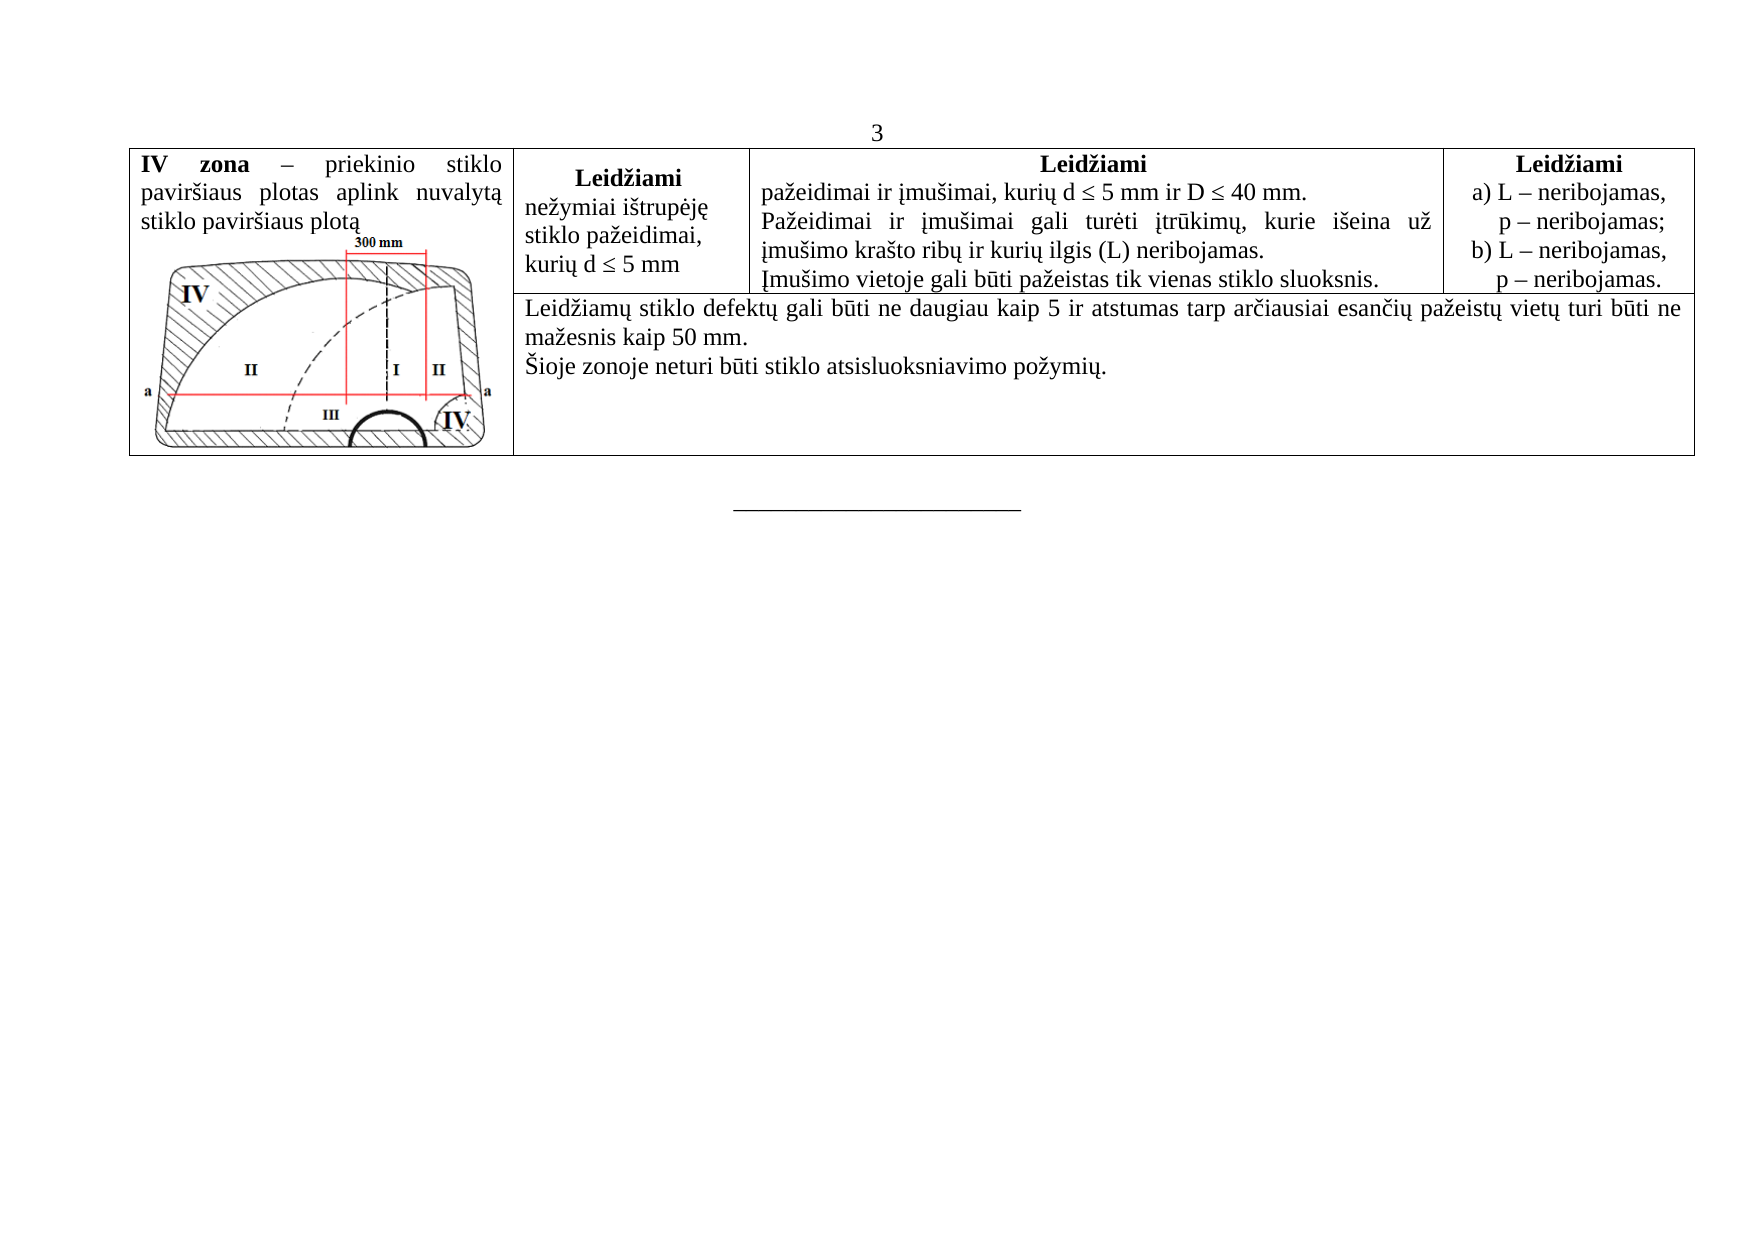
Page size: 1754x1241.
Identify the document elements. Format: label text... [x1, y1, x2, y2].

text _______________________ [118, 485, 1636, 513]
table_cell Leidžiami a) L – neribojamas, p – neribojamas; b) L – neribojamas, p – neribojamas. [1444, 149, 1694, 292]
table_cell IV zona – priekinio stiklo paviršiaus plotas aplink nuvalytą stiklo paviršiaus plotą [130, 149, 513, 455]
table_cell Leidžiamų stiklo defektų gali būti ne daugiau kaip 5 ir atstumas tarp arčiausiai esančių pažeistų vietų turi būti ne mažesnis kaip 50 mm. Šioje zonoje neturi būti stiklo atsisluoksniavimo požymių. [514, 294, 1694, 455]
table_cell Leidžiami pažeidimai ir įmušimai, kurių d ≤ 5 mm ir D ≤ 40 mm. Pažeidimai ir įmušimai gali turėti įtrūkimų, kurie išeina už įmušimo krašto ribų ir kurių ilgis (L) neribojamas. Įmušimo vietoje gali būti pažeistas tik vienas stiklo sluoksnis. [750, 149, 1443, 292]
table_cell Leidžiami nežymiai ištrupėję stiklo pažeidimai, kurių d ≤ 5 mm [514, 149, 749, 292]
